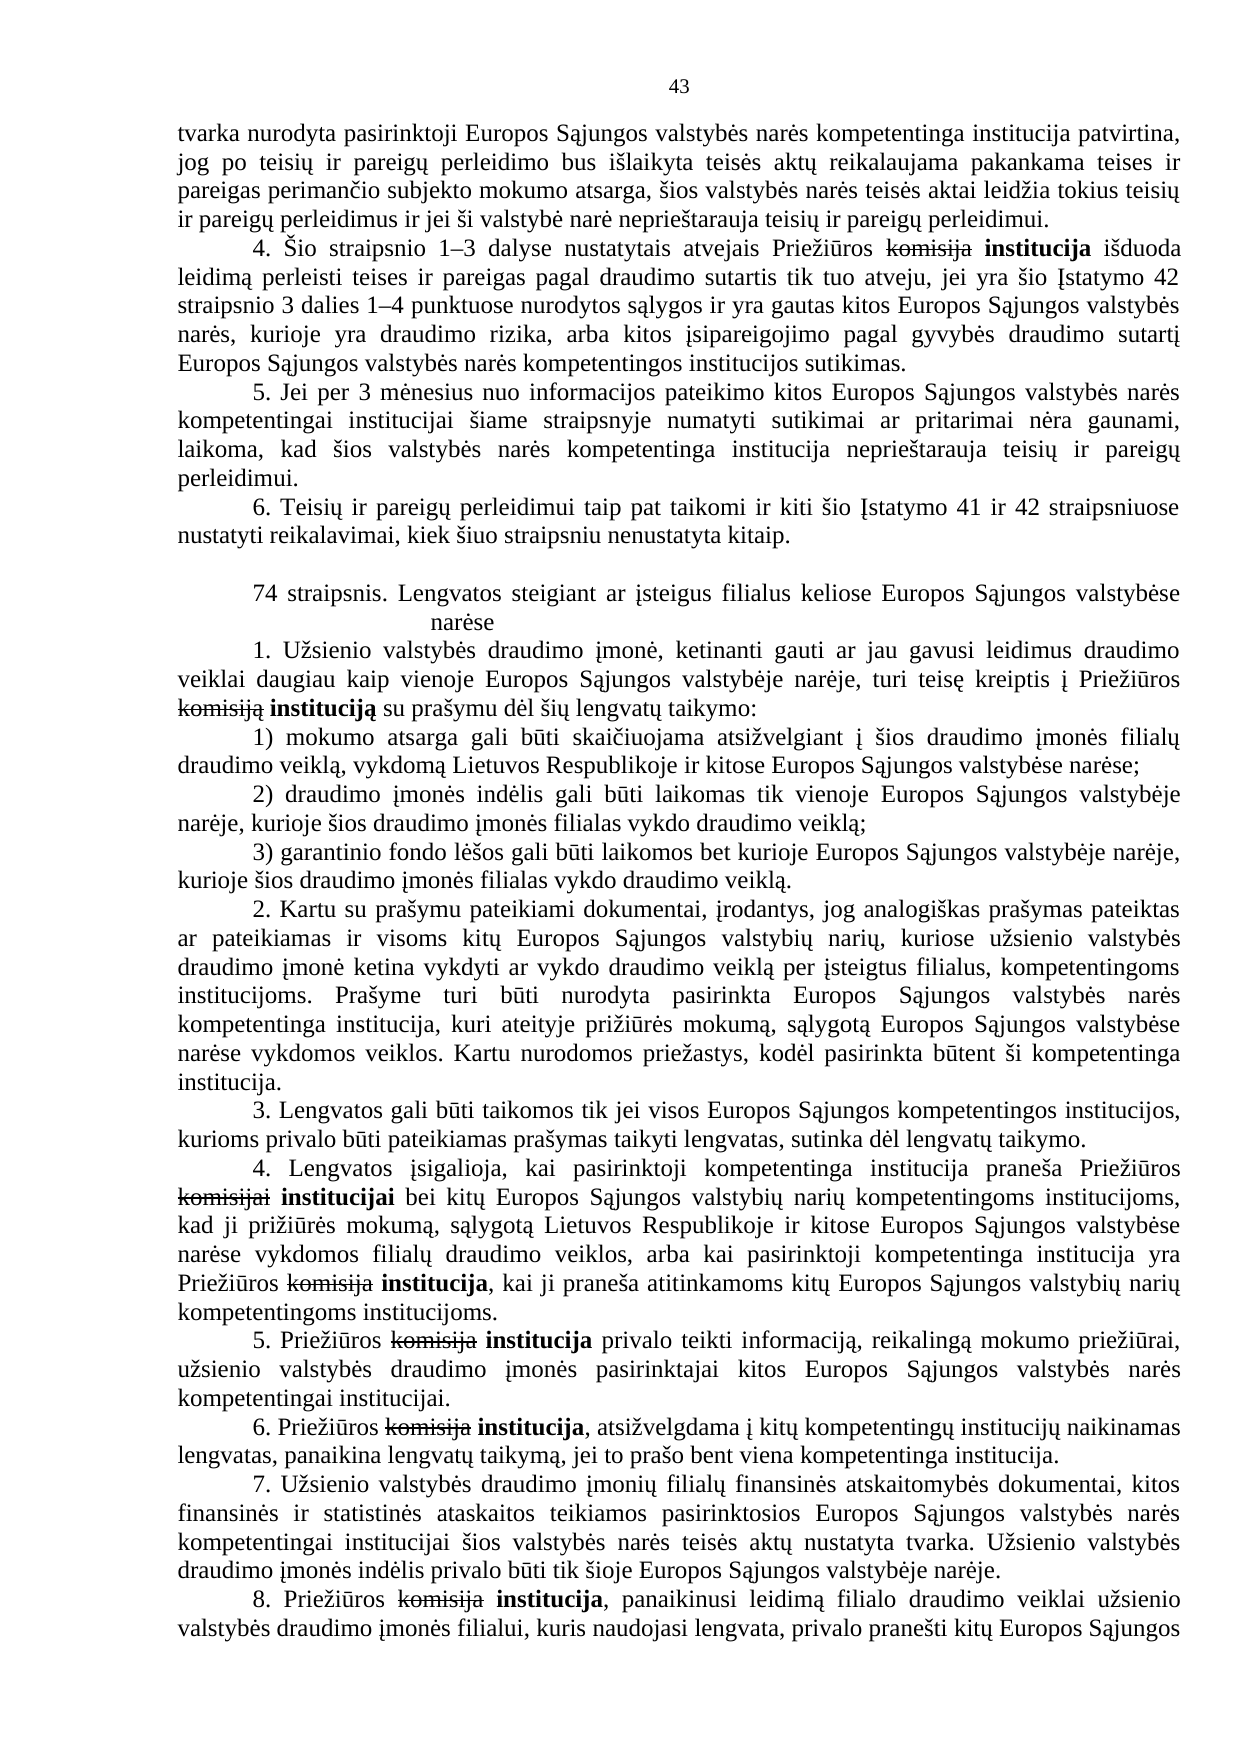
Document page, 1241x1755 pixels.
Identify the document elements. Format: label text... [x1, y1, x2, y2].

text 1. Užsienio valstybės draudimo įmonė, ketinanti gauti ar jau gavusi leidimus draudimo veiklai daugiau kaip vienoje Europos Sąjungos valstybėje narėje, turi teisę kreiptis į Priežiūros komisiją instituciją su prašymu dėl šių lengvatų taikymo: [177, 636, 1181, 722]
text 1) mokumo atsarga gali būti skaičiuojama atsižvelgiant į šios draudimo įmonės filialų draudimo veiklą, vykdomą Lietuvos Respublikoje ir kitose Europos Sąjungos valstybėse narėse; [177, 722, 1181, 779]
text 5. Priežiūros komisija institucija privalo teikti informaciją, reikalingą mokumo priežiūrai, užsienio valstybės draudimo įmonės pasirinktajai kitos Europos Sąjungos valstybės narės kompetentingai institucijai. [177, 1326, 1181, 1412]
text 3. Lengvatos gali būti taikomos tik jei visos Europos Sąjungos kompetentingos institucijos, kurioms privalo būti pateikiamas prašymas taikyti lengvatas, sutinka dėl lengvatų taikymo. [177, 1096, 1181, 1153]
text 74 straipsnis. Lengvatos steigiant ar įsteigus filialus keliose Europos Sąjungos valstybėse narėse [252, 578, 1181, 636]
text 7. Užsienio valstybės draudimo įmonių filialų finansinės atskaitomybės dokumentai, kitos finansinės ir statistinės ataskaitos teikiamos pasirinktosios Europos Sąjungos valstybės narės kompetentingai institucijai šios valstybės narės teisės aktų nustatyta tvarka. Užsienio valstybės draudimo įmonės indėlis privalo būti tik šioje Europos Sąjungos valstybėje narėje. [177, 1469, 1181, 1584]
text 4. Lengvatos įsigalioja, kai pasirinktoji kompetentinga institucija praneša Priežiūros komisijai institucijai bei kitų Europos Sąjungos valstybių narių kompetentingoms institucijoms, kad ji prižiūrės mokumą, sąlygotą Lietuvos Respublikoje ir kitose Europos Sąjungos valstybėse narėse vykdomos filialų draudimo veiklos, arba kai pasirinktoji kompetentinga institucija yra Priežiūros komisija institucija, kai ji praneša atitinkamoms kitų Europos Sąjungos valstybių narių kompetentingoms institucijoms. [177, 1153, 1181, 1326]
text 2) draudimo įmonės indėlis gali būti laikomas tik vienoje Europos Sąjungos valstybėje narėje, kurioje šios draudimo įmonės filialas vykdo draudimo veiklą; [177, 779, 1181, 837]
text 5. Jei per 3 mėnesius nuo informacijos pateikimo kitos Europos Sąjungos valstybės narės kompetentingai institucijai šiame straipsnyje numatyti sutikimai ar pritarimai nėra gaunami, laikoma, kad šios valstybės narės kompetentinga institucija neprieštarauja teisių ir pareigų perleidimui. [177, 377, 1181, 492]
text 3) garantinio fondo lėšos gali būti laikomos bet kurioje Europos Sąjungos valstybėje narėje, kurioje šios draudimo įmonės filialas vykdo draudimo veiklą. [177, 837, 1181, 894]
text 2. Kartu su prašymu pateikiami dokumentai, įrodantys, jog analogiškas prašymas pateiktas ar pateikiamas ir visoms kitų Europos Sąjungos valstybių narių, kuriose užsienio valstybės draudimo įmonė ketina vykdyti ar vykdo draudimo veiklą per įsteigtus filialus, kompetentingoms institucijoms. Prašyme turi būti nurodyta pasirinkta Europos Sąjungos valstybės narės kompetentinga institucija, kuri ateityje prižiūrės mokumą, sąlygotą Europos Sąjungos valstybėse narėse vykdomos veiklos. Kartu nurodomos priežastys, kodėl pasirinkta būtent ši kompetentinga institucija. [177, 894, 1181, 1096]
text 4. Šio straipsnio 1–3 dalyse nustatytais atvejais Priežiūros komisija institucija išduoda leidimą perleisti teises ir pareigas pagal draudimo sutartis tik tuo atveju, jei yra šio Įstatymo 42 straipsnio 3 dalies 1–4 punktuose nurodytos sąlygos ir yra gautas kitos Europos Sąjungos valstybės narės, kurioje yra draudimo rizika, arba kitos įsipareigojimo pagal gyvybės draudimo sutartį Europos Sąjungos valstybės narės kompetentingos institucijos sutikimas. [177, 233, 1181, 377]
text 6. Priežiūros komisija institucija, atsižvelgdama į kitų kompetentingų institucijų naikinamas lengvatas, panaikina lengvatų taikymą, jei to prašo bent viena kompetentinga institucija. [177, 1412, 1181, 1469]
text tvarka nurodyta pasirinktoji Europos Sąjungos valstybės narės kompetentinga institucija patvirtina, jog po teisių ir pareigų perleidimo bus išlaikyta teisės aktų reikalaujama pakankama teises ir pareigas perimančio subjekto mokumo atsarga, šios valstybės narės teisės aktai leidžia tokius teisių ir pareigų perleidimus ir jei ši valstybė narė neprieštarauja teisių ir pareigų perleidimui. [177, 118, 1181, 233]
text 8. Priežiūros komisija institucija, panaikinusi leidimą filialo draudimo veiklai užsienio valstybės draudimo įmonės filialui, kuris naudojasi lengvata, privalo pranešti kitų Europos Sąjungos [177, 1584, 1181, 1642]
text 6. Teisių ir pareigų perleidimui taip pat taikomi ir kiti šio Įstatymo 41 ir 42 straipsniuose nustatyti reikalavimai, kiek šiuo straipsniu nenustatyta kitaip. [177, 492, 1181, 549]
